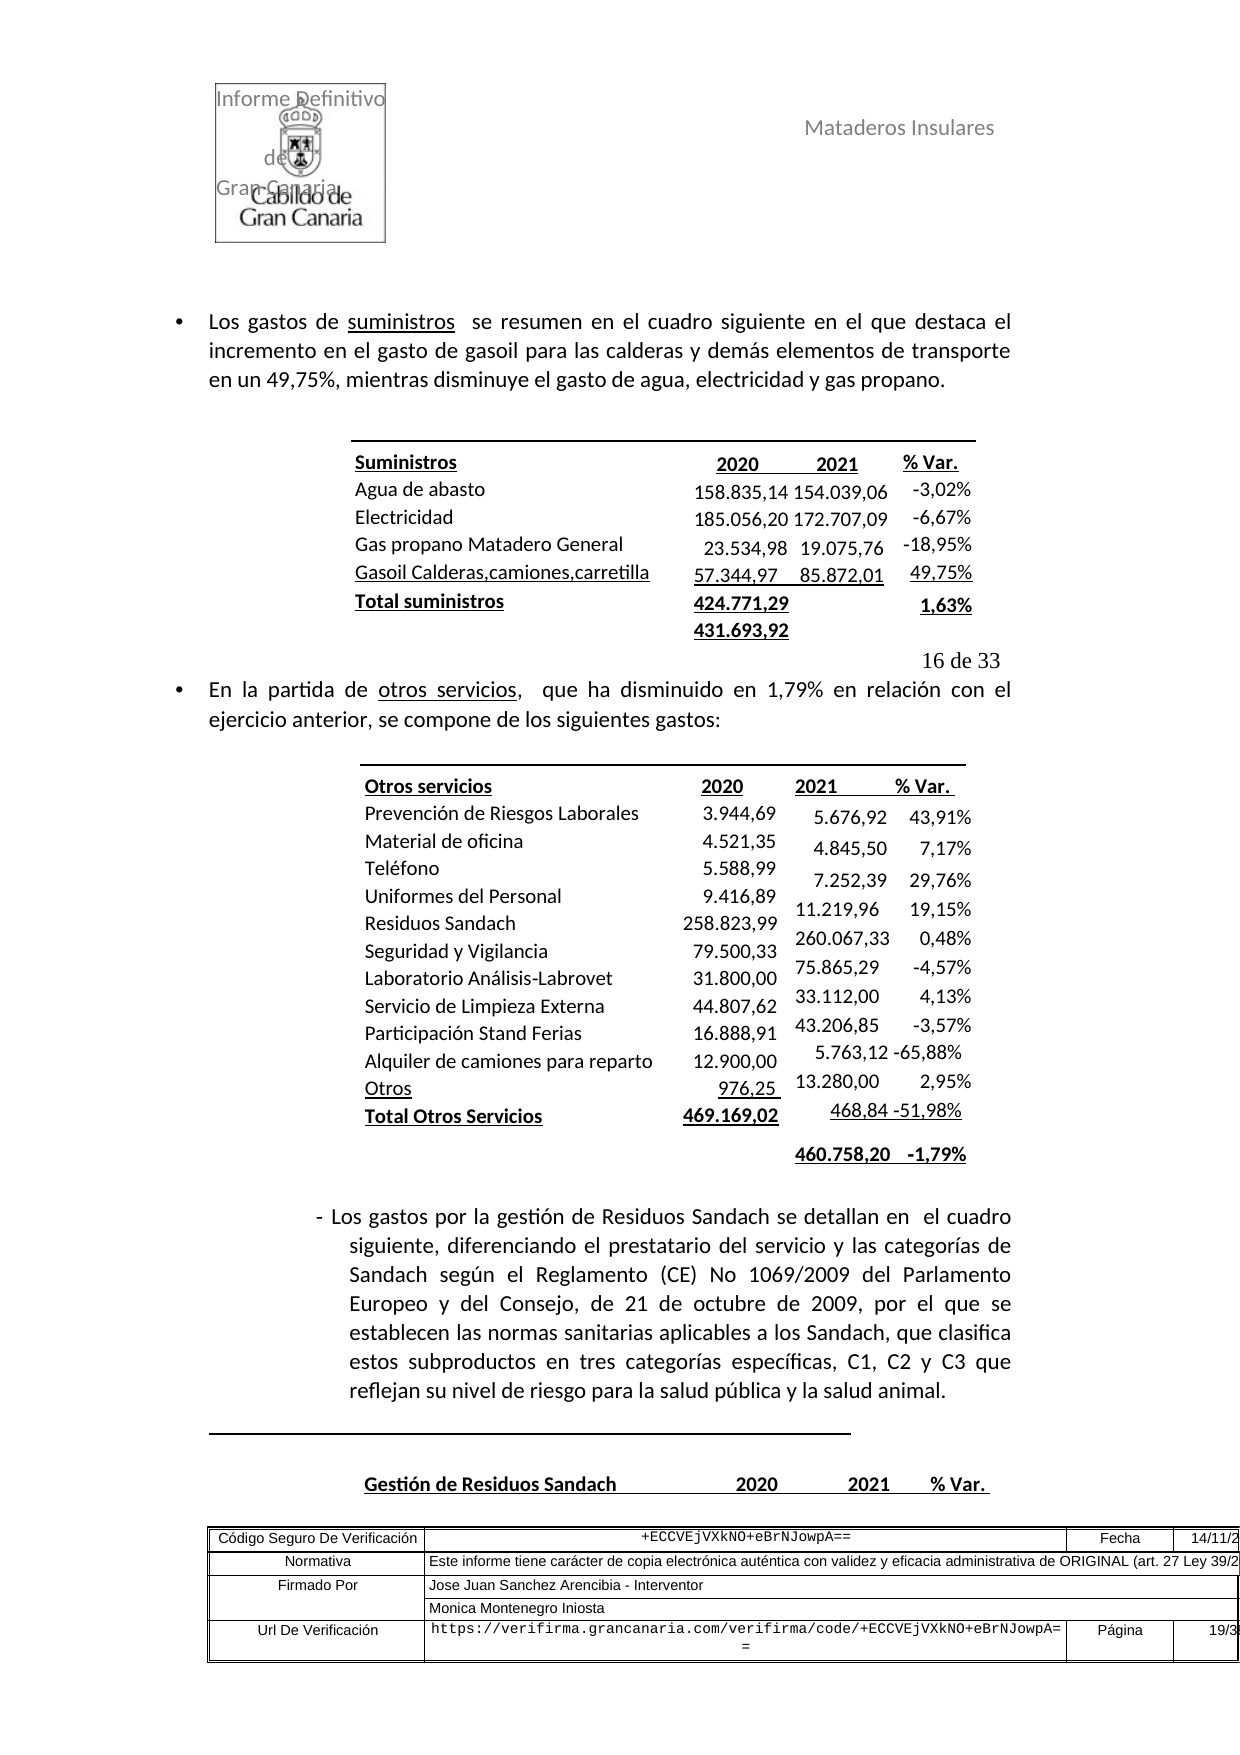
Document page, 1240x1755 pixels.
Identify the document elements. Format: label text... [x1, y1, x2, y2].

table_header % Var. ‐3,02% ‐6,67% ‐18,95% 49,75% 1,63% [903, 449, 981, 647]
list Los gastos de suministros se resumen en el cuadro siguiente en el que destaca el incremento en el gasto de gasoil para las calderas y demás elementos de transporte en un 49,75%, mientras disminuye el gasto de agua, electricidad y gas propano. [175, 307, 1013, 393]
text Gestión de Residuos Sandach 2020 2021 % Var. [209, 1469, 1016, 1497]
table_header 2021 % Var. 5.676,92 43,91% 4.845,50 7,17% 7.252,39 29,76% 11.219,96 19,15% 260.067,33 0,48% 75.865,29 ‐4,57% 33.112,00 4,13% 43.206,85 ‐3,57% 5.763,12 ‐65,88% 13.280,00 2,95% 468,84 ‐51,98% 460.758,20 ‐1,79% [795, 773, 971, 1172]
text 16 de 33 [209, 647, 1012, 673]
text ‐ Los gastos por la gestión de Residuos Sandach se detallan en el cuadro siguiente, diferenciando el prestatario del servicio y las categorías de Sandach según el Reglamento (CE) No 1069/2009 del Parlamento Europeo y del Consejo, de 21 de octubre de 2009, por el que se establecen las normas sanitarias aplicables a los Sandach, que clasifica estos subproductos en tres categorías específicas, C1, C2 y C3 que reflejan su nivel de riesgo para la salud pública y la salud animal. [316, 1202, 1013, 1404]
table_header 2020 2021 158.835,14 154.039,06 185.056,20 172.707,09 23.534,98 19.075,76 57.344,97 85.872,01 424.771,29 431.693,92 [694, 449, 903, 647]
table_header Otros servicios Prevención de Riesgos Laborales Material de oficina Teléfono Uniformes del Personal Residuos Sandach Seguridad y Vigilancia Laboratorio Análisis‐Labrovet Servicio de Limpieza Externa Participación Stand Ferias Alquiler de camiones para reparto Otros Total Otros Servicios [365, 773, 683, 1172]
table_header Suministros Agua de abasto Electricidad Gas propano Matadero General Gasoil Calderas,camiones,carretilla Total suministros [216, 449, 693, 647]
list En la partida de otros servicios, que ha disminuido en 1,79% en relación con el ejercicio anterior, se compone de los siguientes gastos: [175, 676, 1013, 733]
table_header 2020 3.944,69 4.521,35 5.588,99 9.416,89 258.823,99 79.500,33 31.800,00 44.807,62 16.888,91 12.900,00 976,25 469.169,02 [683, 773, 795, 1172]
